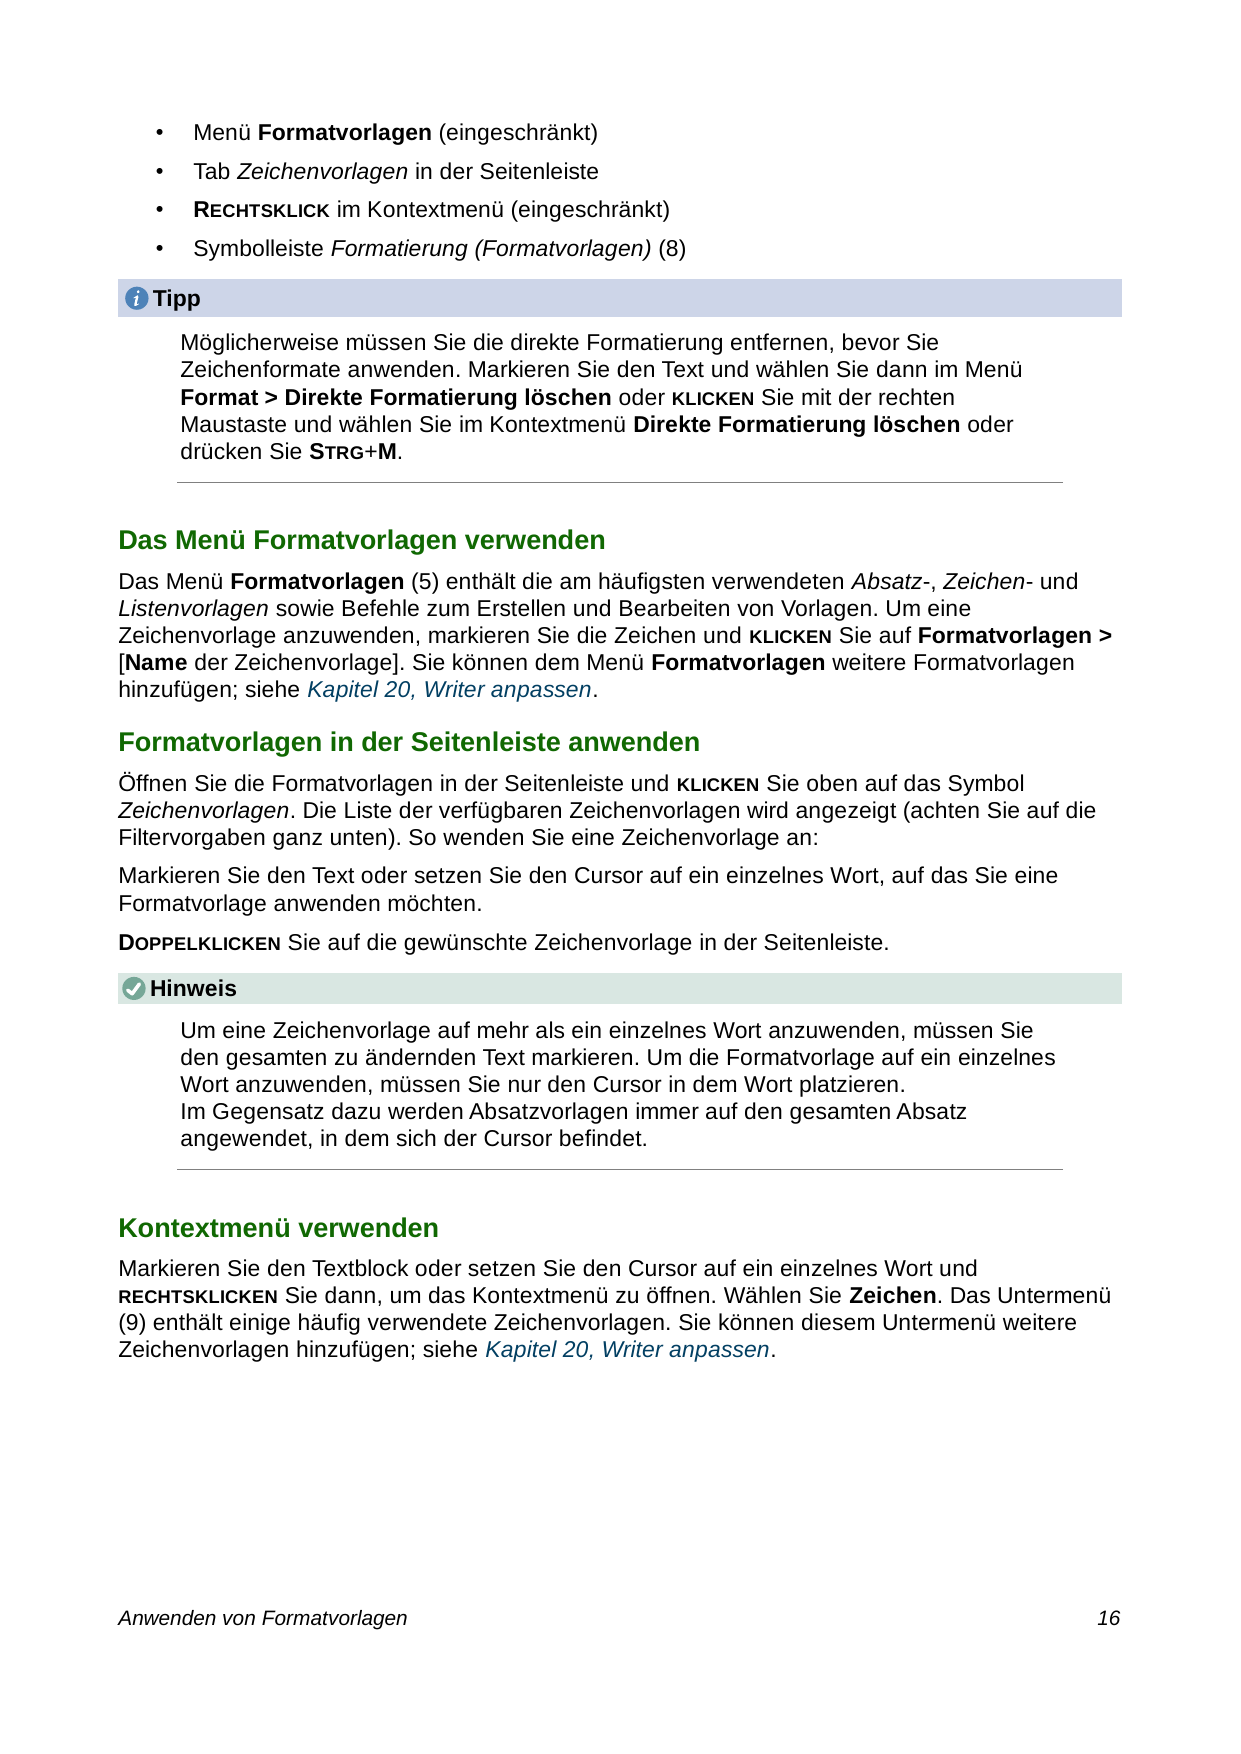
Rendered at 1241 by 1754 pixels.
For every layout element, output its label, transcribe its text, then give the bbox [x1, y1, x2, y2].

subtitle Tipp [118, 279, 1122, 317]
subtitle Hinweis [118, 973, 1122, 1004]
list Tab Zeichenvorlagen in der Seitenleiste [156, 157, 1122, 184]
subtitle Kontextmenü verwenden [118, 1211, 1122, 1242]
text Markieren Sie den Text oder setzen Sie den Cursor auf ein einzelnes Wort, auf das Sie eine Formatvorlage anwenden möchten. [118, 862, 1122, 916]
text Um eine Zeichenvorlage auf mehr als ein einzelnes Wort anzuwenden, müssen Sie den gesamten zu ändernden Text markieren. Um die Formatvorlage auf ein einzelnes Wort anzuwenden, müssen Sie nur den Cursor in dem Wort platzieren. Im Gegensatz dazu werden Absatzvorlagen immer auf den gesamten Absatz angewendet, in dem sich der Cursor befindet. [177, 1016, 1063, 1169]
subtitle Das Menü Formatvorlagen verwenden [118, 524, 1122, 555]
list Menü Formatvorlagen (eingeschränkt) [156, 118, 1122, 145]
list Rechtsklick im Kontextmenü (eingeschränkt) [156, 196, 1122, 223]
text Doppelklicken Sie auf die gewünschte Zeichenvorlage in der Seitenleiste. [118, 928, 1122, 955]
text Möglicherweise müssen Sie die direkte Formatierung entfernen, bevor Sie Zeichenformate anwenden. Markieren Sie den Text und wählen Sie dann im Menü Format > Direkte Formatierung löschen oder klicken Sie mit der rechten Maustaste und wählen Sie im Kontextmenü Direkte Formatierung löschen oder drücken Sie Strg+M. [177, 329, 1063, 482]
text Markieren Sie den Textblock oder setzen Sie den Cursor auf ein einzelnes Wort und rechtsklicken Sie dann, um das Kontextmenü zu öffnen. Wählen Sie Zeichen. Das Untermenü (Abbildung 9) enthält einige häufig verwendete Zeichenvorlagen. Sie können diesem Untermenü weitere Zeichenvorlagen hinzufügen; siehe Kapitel 20, Writer anpassen. [118, 1254, 1122, 1363]
subtitle Formatvorlagen in der Seitenleiste anwenden [118, 726, 1122, 757]
list Symbolleiste Formatierung (Formatvorlagen) (Abbildung 8) [156, 235, 1122, 262]
text Öffnen Sie die Formatvorlagen in der Seitenleiste und klicken Sie oben auf das Symbol Zeichenvorlagen. Die Liste der verfügbaren Zeichenvorlagen wird angezeigt (achten Sie auf die Filtervorgaben ganz unten). So wenden Sie eine Zeichenvorlage an: [118, 769, 1122, 850]
text Das Menü Formatvorlagen (Abbildung 5) enthält die am häufigsten verwendeten Absatz-, Zeichen- und Listenvorlagen sowie Befehle zum Erstellen und Bearbeiten von Vorlagen. Um eine Zeichenvorlage anzuwenden, markieren Sie die Zeichen und klicken Sie auf Formatvorlagen > [Name der Zeichenvorlage]. Sie können dem Menü Formatvorlagen weitere Formatvorlagen hinzufügen; siehe Kapitel 20, Writer anpassen. [118, 567, 1122, 702]
